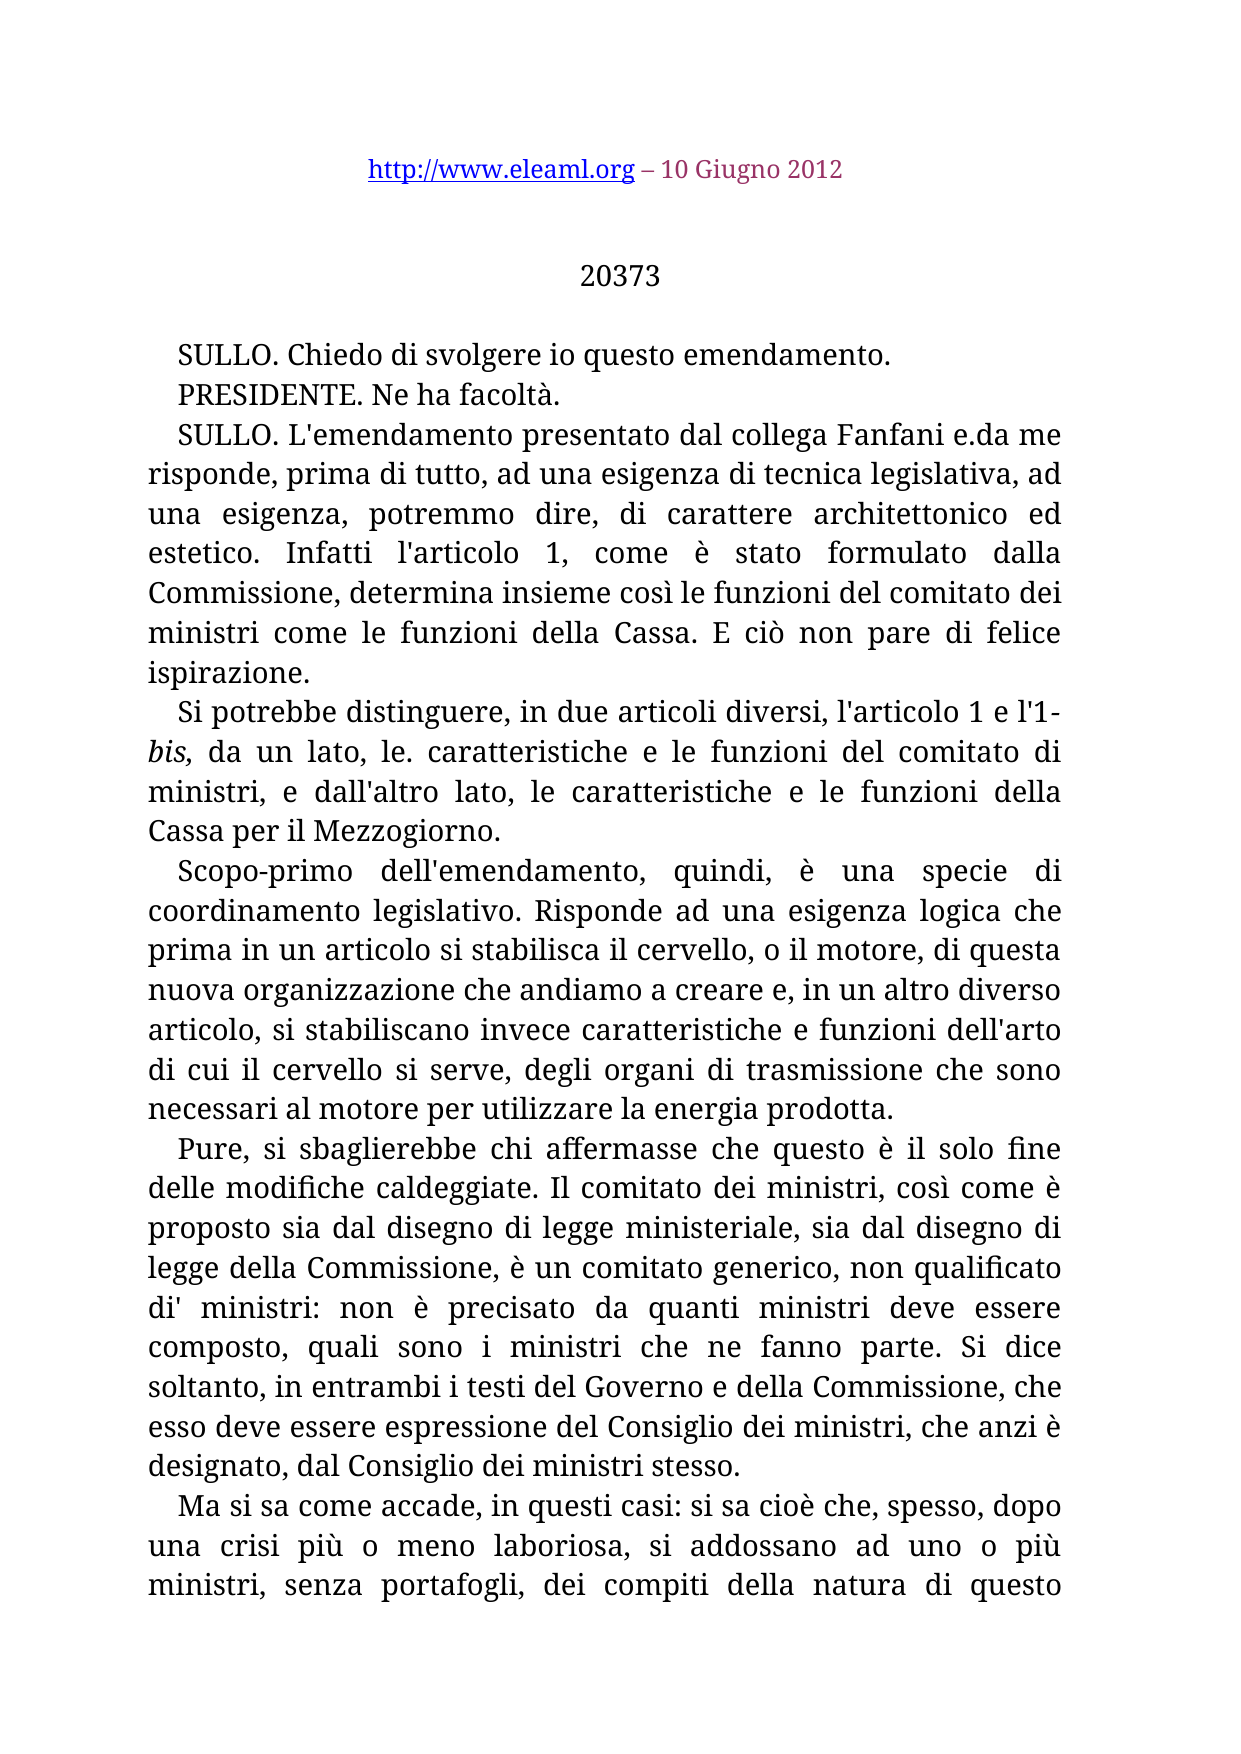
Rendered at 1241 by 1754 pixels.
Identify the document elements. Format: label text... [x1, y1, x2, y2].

text Ma si sa come accade, in questi casi: si sa cioè che, spesso, dopo una crisi più o meno laboriosa, si addossano ad uno o più ministri, senza portafogli, dei compiti della natura di questo [148, 1485, 1063, 1604]
text Scopo-primo dell'emendamento, quindi, è una specie di coordinamento legislativo. Risponde ad una esigenza logica che prima in un articolo si stabilisca il cervello, o il motore, di questa nuova organizzazione che andiamo a creare e, in un altro diverso articolo, si stabiliscano invece caratteristiche e funzioni dell'arto di cui il cervello si serve, degli organi di trasmissione che sono necessari al motore per utilizzare la energia prodotta. [148, 850, 1063, 1128]
text Si potrebbe distinguere, in due articoli diversi, l'articolo 1 e l'1-bis, da un lato, le. caratteristiche e le funzioni del comitato di ministri, e dall'altro lato, le caratteristiche e le funzioni della Cassa per il Mezzogiorno. [148, 692, 1063, 850]
text SULLO. L'emendamento presentato dal collega Fanfani e.da me risponde, prima di tutto, ad una esigenza di tecnica legislativa, ad una esigenza, potremmo dire, di carattere architettonico ed estetico. Infatti l'articolo 1, come è stato formulato dalla Commissione, determina insieme così le funzioni del comitato dei ministri come le funzioni della Cassa. E ciò non pare di felice ispirazione. [148, 414, 1063, 692]
text SULLO. Chiedo di svolgere io questo emendamento. [148, 334, 1063, 374]
text PRESIDENTE. Ne ha facoltà. [148, 374, 1063, 414]
text Pure, si sbaglierebbe chi affermasse che questo è il solo fine delle modifiche caldeggiate. Il comitato dei ministri, così come è proposto sia dal disegno di legge ministeriale, sia dal disegno di legge della Commissione, è un comitato generico, non qualificato di' ministri: non è precisato da quanti ministri deve essere composto, quali sono i ministri che ne fanno parte. Si dice soltanto, in entrambi i testi del Governo e della Commissione, che esso deve essere espressione del Consiglio dei ministri, che anzi è designato, dal Consiglio dei ministri stesso. [148, 1128, 1063, 1485]
text 20373 [148, 255, 1063, 295]
